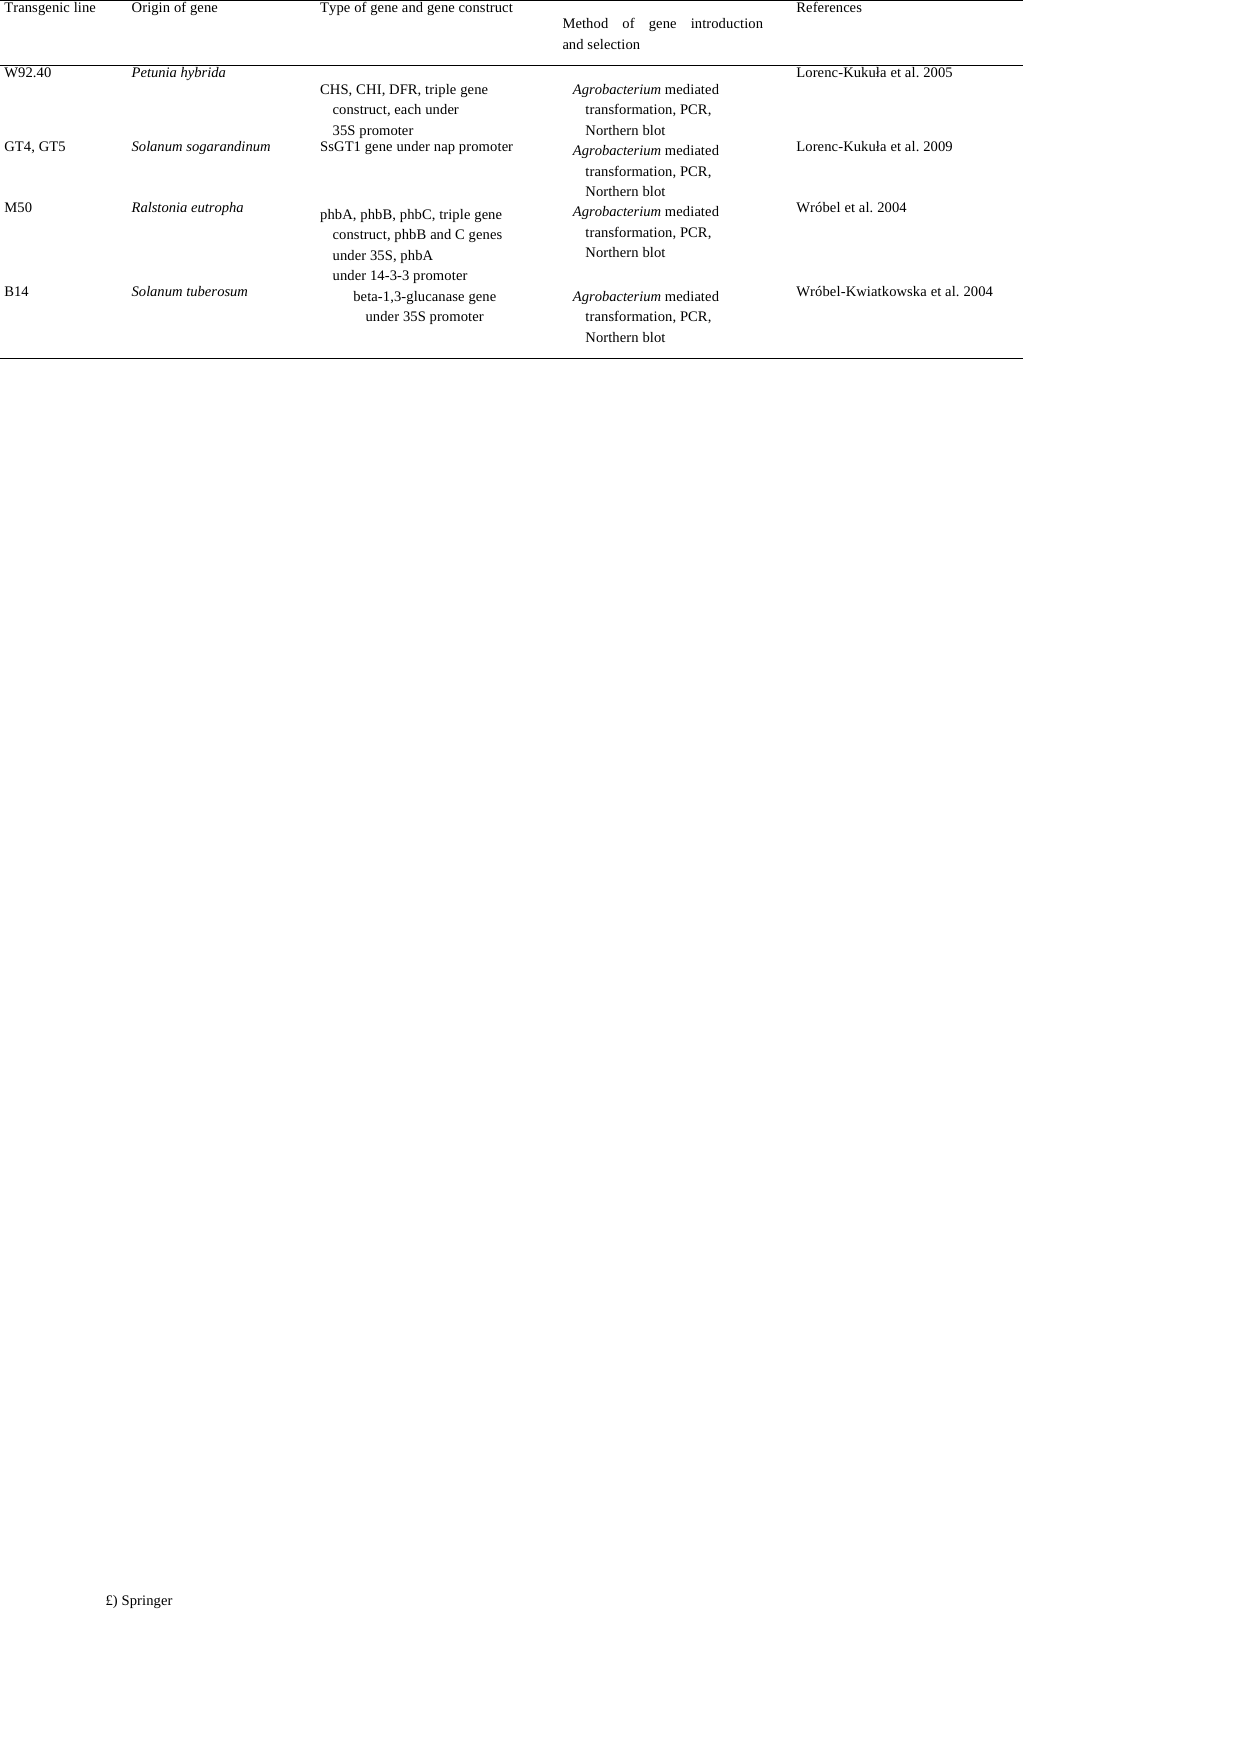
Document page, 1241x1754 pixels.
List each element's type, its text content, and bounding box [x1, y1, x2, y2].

table_cell M50 [0, 201, 110, 285]
table_cell CHS, CHI, DFR, triple gene construct, each under 35S promoter [298, 66, 551, 139]
table_cell Wróbel-Kwiatkowska et al. 2004 [775, 285, 1023, 357]
table_cell GT4, GT5 [0, 140, 110, 201]
table_cell Solanum tuberosum [110, 285, 298, 357]
table_cell beta-1,3-glucanase gene under 35S promoter [298, 285, 551, 357]
table_cell Lorenc-Kukuła et al. 2009 [775, 140, 1023, 201]
table_header References [775, 1, 1023, 64]
table_cell Agrobacterium mediated transformation, PCR, Northern blot [551, 140, 573, 201]
table_cell Solanum sogarandinum [110, 140, 298, 201]
table_cell phbA, phbB, phbC, triple gene construct, phbB and C genes under 35S, phbA under 14-3-3 promoter [298, 201, 551, 285]
table_cell Ralstonia eutropha [110, 201, 298, 285]
table_cell Wróbel et al. 2004 [775, 201, 1023, 285]
table_header Origin of gene [110, 1, 298, 64]
table_cell Lorenc-Kukuła et al. 2005 [775, 66, 1023, 139]
table_cell B14 [0, 285, 110, 357]
table_cell Agrobacterium mediated transformation, PCR, Northern blot [551, 201, 774, 285]
text £) Springer [105, 1594, 172, 1609]
table_header Type of gene and gene construct [298, 1, 551, 64]
table_cell Agrobacterium mediated transformation, PCR, Northern blot [551, 285, 774, 357]
table_cell W92.40 [0, 66, 110, 139]
table_cell SsGT1 gene under nap promoter [298, 140, 551, 201]
table_cell Agrobacterium mediated transformation, PCR, Northern blot [551, 66, 774, 139]
table_header Transgenic line [0, 1, 110, 64]
table_cell Petunia hybrida [110, 66, 298, 139]
table_header Method of gene introduction and selection [551, 1, 774, 64]
